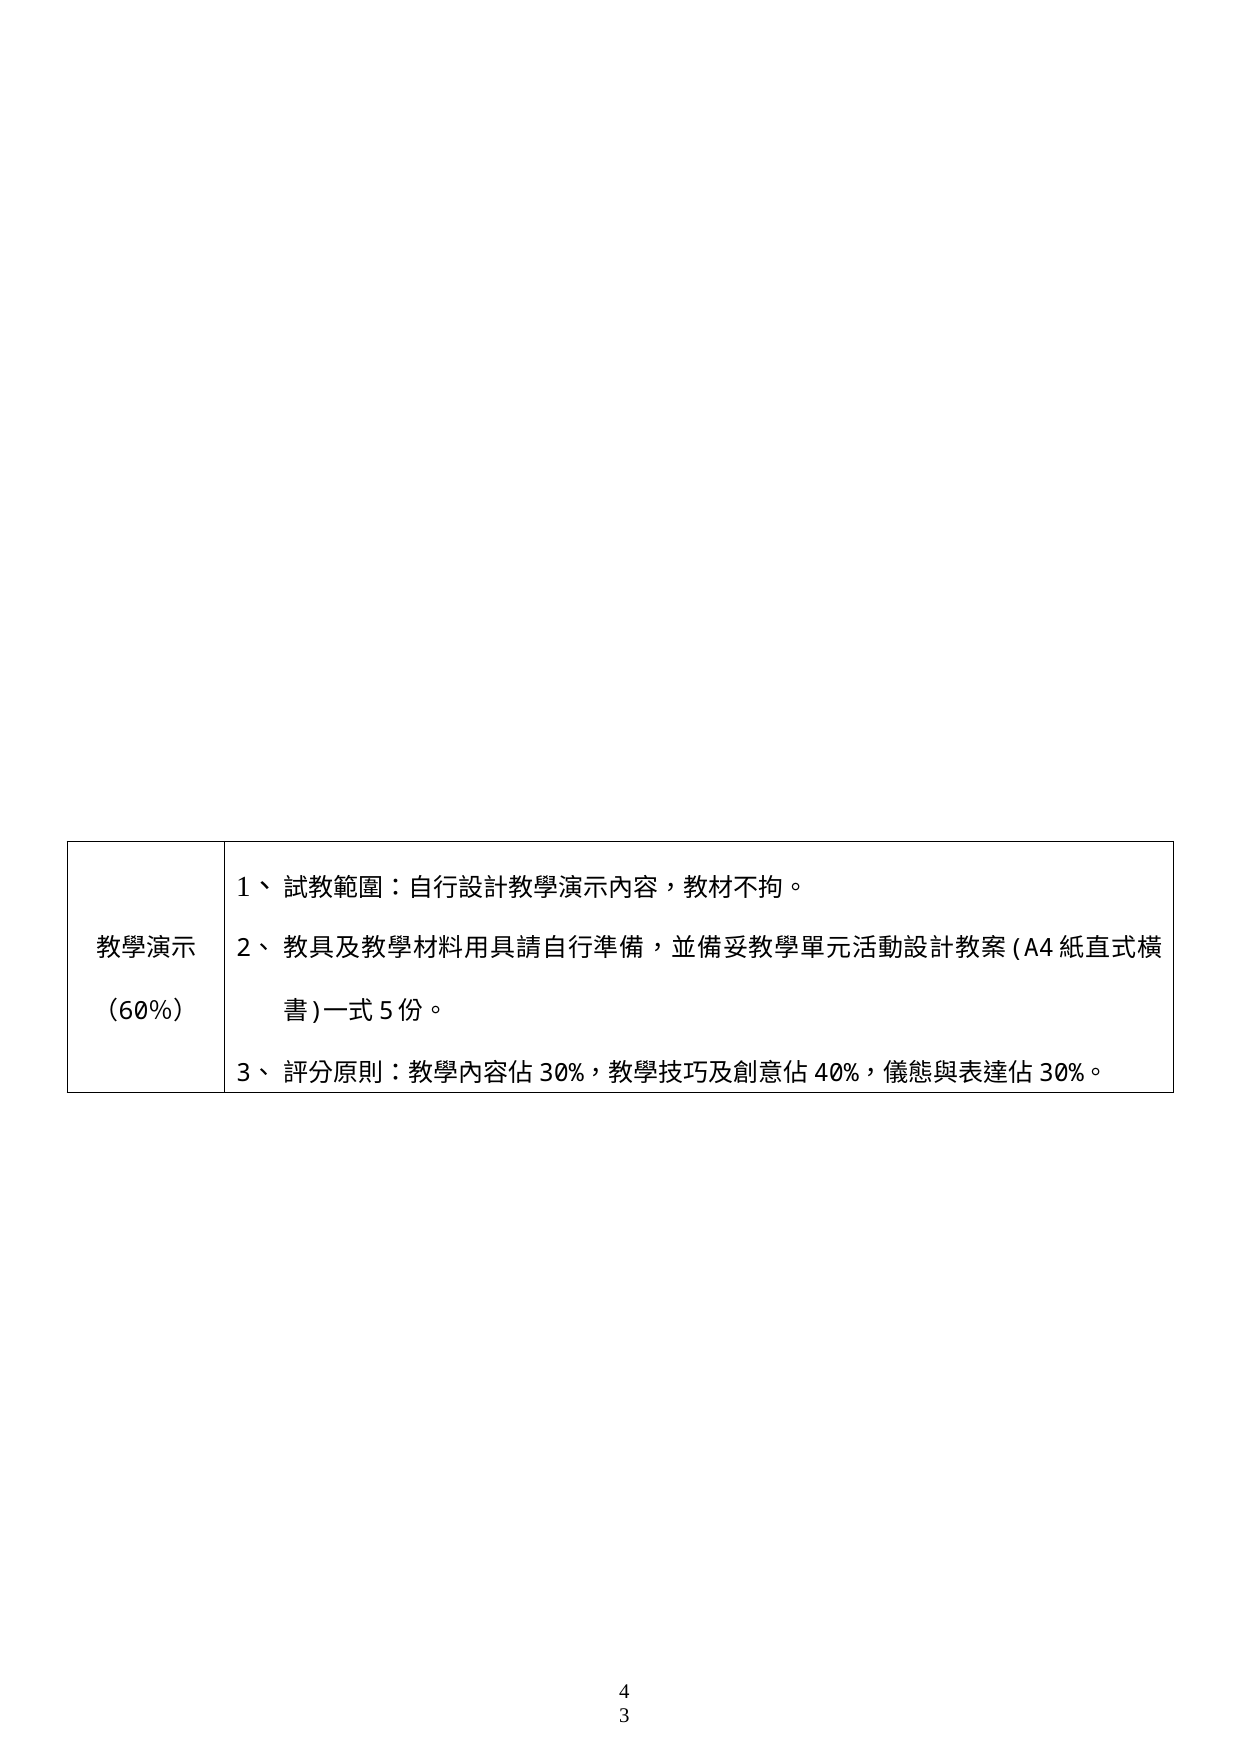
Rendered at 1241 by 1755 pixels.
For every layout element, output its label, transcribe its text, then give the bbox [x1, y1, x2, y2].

table_cell 教學演示（60％） [68, 842, 224, 1092]
table_cell 試教範圍：自行設計教學演示內容，教材不拘。 教具及教學材料用具請自行準備，並備妥教學單元活動設計教案(A4紙直式橫書)一式5份。 評分原則：教學內容佔30%，教學技巧及創意佔40%，儀態與表達佔30%。 [225, 842, 1173, 1092]
